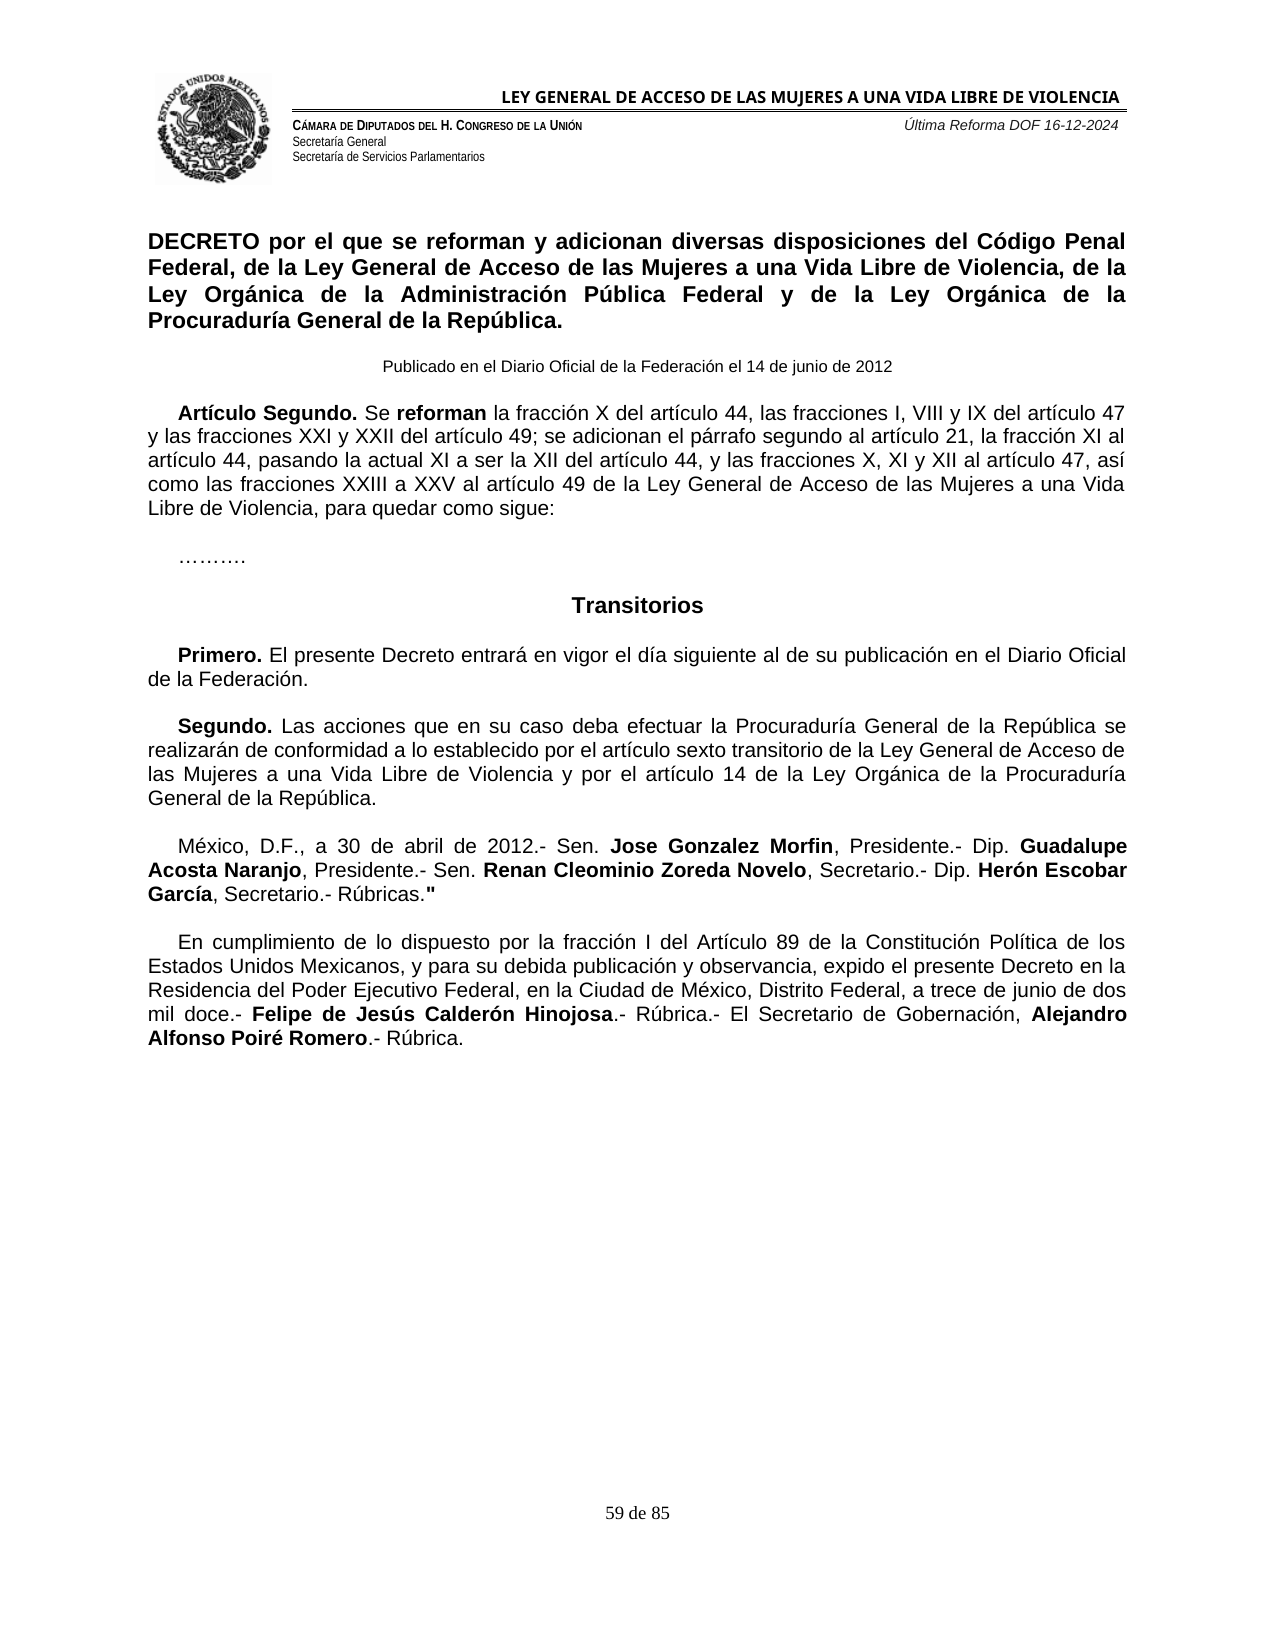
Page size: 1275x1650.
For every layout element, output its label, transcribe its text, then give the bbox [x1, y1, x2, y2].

text Publicado en el Diario Oficial de la Federación el 14 de junio de 2012 [148, 357, 1127, 376]
text México, D.F., a 30 de abril de 2012.- Sen. Jose Gonzalez Morfin, Presidente.- Dip. Guadalupe Acosta Naranjo, Presidente.- Sen. Renan Cleominio Zoreda Novelo, Secretario.- Dip. Herón Escobar García, Secretario.- Rúbricas." [148, 834, 1127, 906]
text Transitorios [148, 592, 1127, 618]
text DECRETO por el que se reforman y adicionan diversas disposiciones del Código Penal Federal, de la Ley General de Acceso de las Mujeres a una Vida Libre de Violencia, de la Ley Orgánica de la Administración Pública Federal y de la Ley Orgánica de la Procuraduría General de la República. [148, 228, 1127, 333]
text Artículo Segundo. Se reforman la fracción X del artículo 44, las fracciones I, VIII y IX del artículo 47 y las fracciones XXI y XXII del artículo 49; se adicionan el párrafo segundo al artículo 21, la fracción XI al artículo 44, pasando la actual XI a ser la XII del artículo 44, y las fracciones X, XI y XII al artículo 47, así como las fracciones XXIII a XXV al artículo 49 de la Ley General de Acceso de las Mujeres a una Vida Libre de Violencia, para quedar como sigue: [148, 400, 1127, 520]
text Segundo. Las acciones que en su caso deba efectuar la Procuraduría General de la República se realizarán de conformidad a lo establecido por el artículo sexto transitorio de la Ley General de Acceso de las Mujeres a una Vida Libre de Violencia y por el artículo 14 de la Ley Orgánica de la Procuraduría General de la República. [148, 714, 1127, 810]
text En cumplimiento de lo dispuesto por la fracción I del Artículo 89 de la Constitución Política de los Estados Unidos Mexicanos, y para su debida publicación y observancia, expido el presente Decreto en la Residencia del Poder Ejecutivo Federal, en la Ciudad de México, Distrito Federal, a trece de junio de dos mil doce.- Felipe de Jesús Calderón Hinojosa.- Rúbrica.- El Secretario de Gobernación, Alejandro Alfonso Poiré Romero.- Rúbrica. [148, 930, 1127, 1050]
text Primero. El presente Decreto entrará en vigor el día siguiente al de su publicación en el Diario Oficial de la Federación. [148, 642, 1127, 690]
text ………. [148, 544, 1127, 568]
